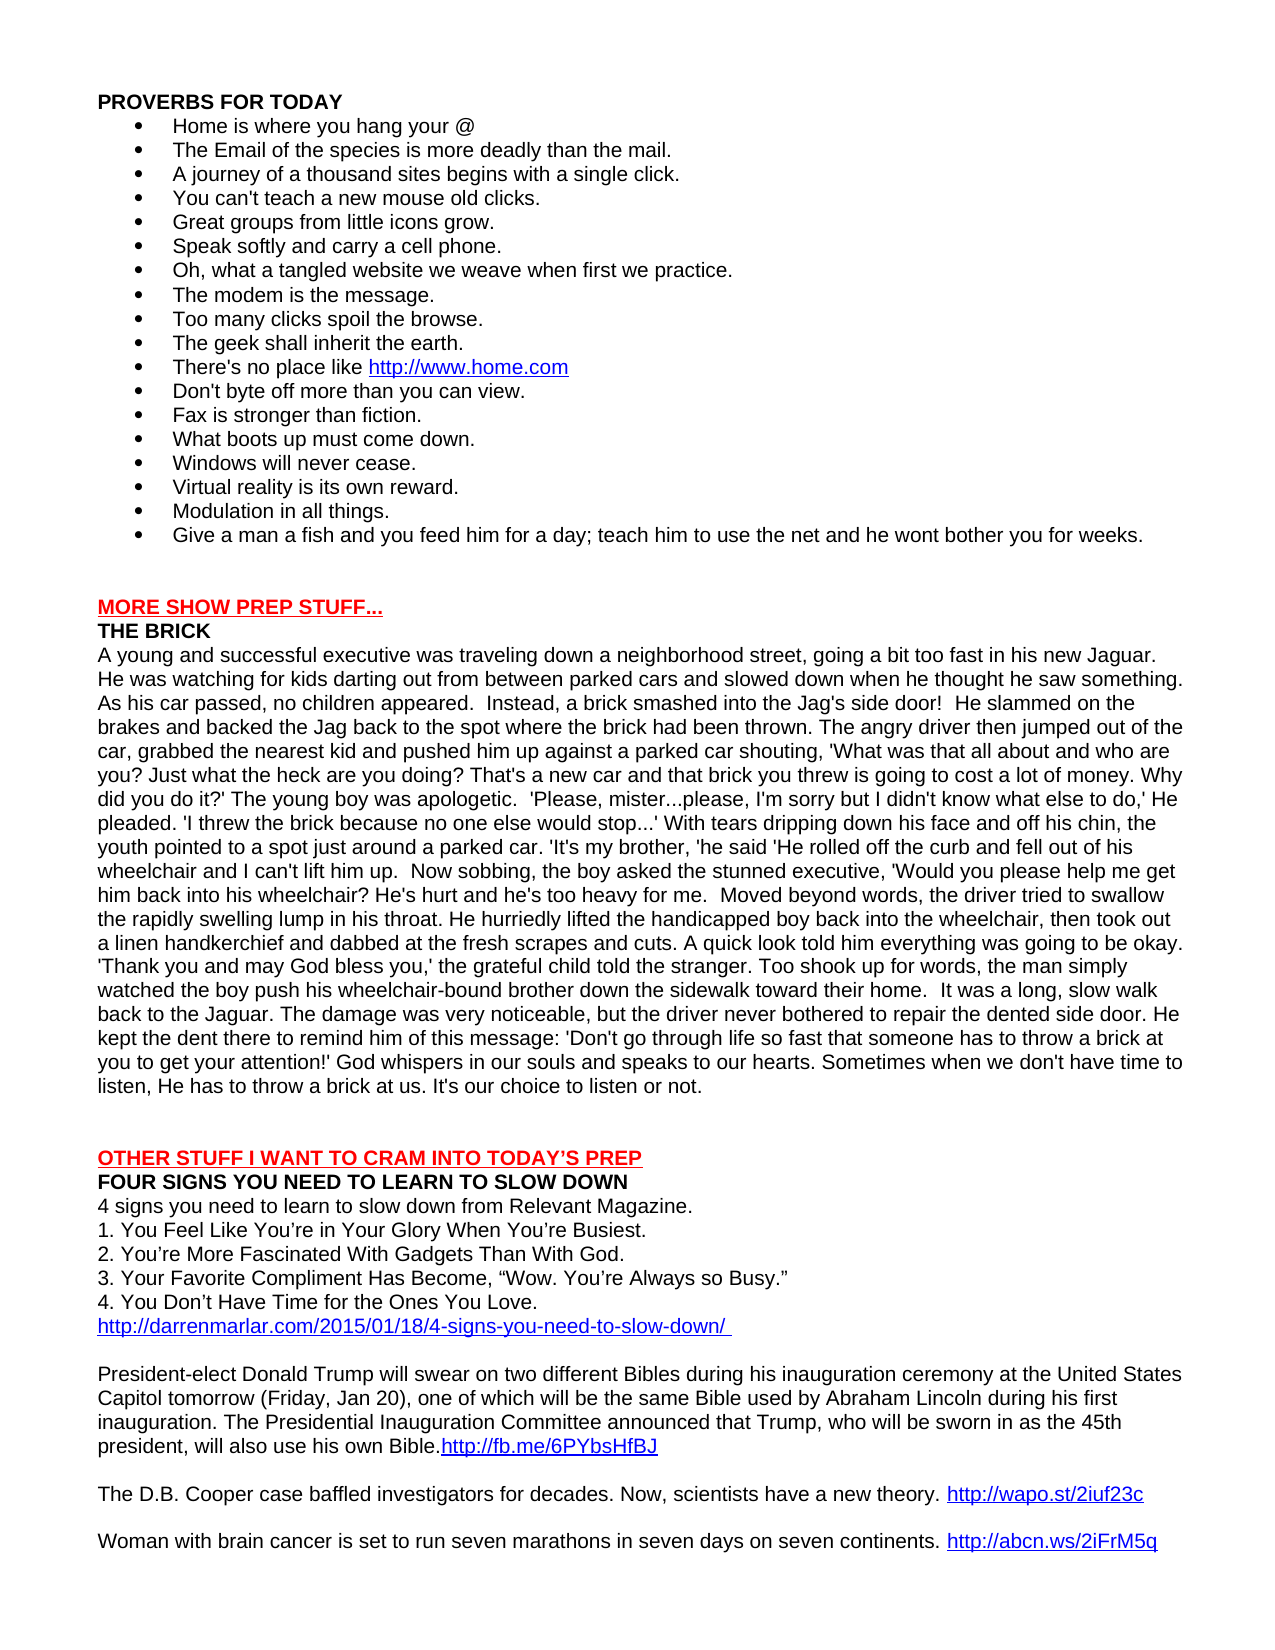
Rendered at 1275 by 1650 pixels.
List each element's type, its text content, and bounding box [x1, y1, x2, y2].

text The D.B. Cooper case baffled investigators for decades. Now, scientists have a new theory. http://wapo.st/2iuf23c [97, 1481, 1185, 1505]
list There's no place like http://www.home.com [135, 354, 1185, 379]
list Modulation in all things. [135, 499, 1185, 523]
list Speak softly and carry a cell phone. [135, 234, 1185, 258]
list Virtual reality is its own reward. [135, 475, 1185, 499]
text MORE SHOW PREP STUFF... [97, 595, 1185, 619]
text 4 signs you need to learn to slow down from Relevant Magazine. [97, 1194, 1185, 1218]
list Give a man a fish and you feed him for a day; teach him to use the net and he wont bother you for weeks. [135, 523, 1185, 547]
text 3. Your Favorite Compliment Has Become, “Wow. You’re Always so Busy.” [97, 1266, 1185, 1290]
text 1. You Feel Like You’re in Your Glory When You’re Busiest. [97, 1218, 1185, 1242]
text 2. You’re More Fascinated With Gadgets Than With God. [97, 1242, 1185, 1266]
list What boots up must come down. [135, 427, 1185, 451]
text FOUR SIGNS YOU NEED TO LEARN TO SLOW DOWN [97, 1170, 1185, 1194]
text Woman with brain cancer is set to run seven marathons in seven days on seven continents. http://abcn.ws/2iFrM5q [97, 1529, 1185, 1553]
list The Email of the species is more deadly than the mail. [135, 138, 1185, 162]
list Oh, what a tangled website we weave when first we practice. [135, 258, 1185, 282]
list You can't teach a new mouse old clicks. [135, 186, 1185, 210]
list A journey of a thousand sites begins with a single click. [135, 162, 1185, 186]
text OTHER STUFF I WANT TO CRAM INTO TODAY’S PREP [97, 1146, 1185, 1170]
list Don't byte off more than you can view. [135, 379, 1185, 403]
list The modem is the message. [135, 282, 1185, 306]
list Too many clicks spoil the browse. [135, 306, 1185, 331]
list The geek shall inherit the earth. [135, 331, 1185, 354]
text http://darrenmarlar.com/2015/01/18/4-signs-you-need-to-slow-down/ [97, 1314, 1185, 1338]
text THE BRICK [97, 619, 1185, 643]
text A young and successful executive was traveling down a neighborhood street, going a bit too fast in his new Jaguar. He was watching for kids darting out from between parked cars and slowed down when he thought he saw something. As his car passed, no children appeared. Instead, a brick smashed into the Jag's side door! He slammed on the brakes and backed the Jag back to the spot where the brick had been thrown. The angry driver then jumped out of the car, grabbed the nearest kid and pushed him up against a parked car shouting, 'What was that all about and who are you? Just what the heck are you doing? That's a new car and that brick you threw is going to cost a lot of money. Why did you do it?' The young boy was apologetic. 'Please, mister...please, I'm sorry but I didn't know what else to do,' He pleaded. 'I threw the brick because no one else would stop...' With tears dripping down his face and off his chin, the youth pointed to a spot just around a parked car. 'It's my brother, 'he said 'He rolled off the curb and fell out of his wheelchair and I can't lift him up. Now sobbing, the boy asked the stunned executive, 'Would you please help me get him back into his wheelchair? He's hurt and he's too heavy for me. Moved beyond words, the driver tried to swallow the rapidly swelling lump in his throat. He hurriedly lifted the handicapped boy back into the wheelchair, then took out a linen handkerchief and dabbed at the fresh scrapes and cuts. A quick look told him everything was going to be okay. 'Thank you and may God bless you,' the grateful child told the stranger. Too shook up for words, the man simply watched the boy push his wheelchair-bound brother down the sidewalk toward their home. It was a long, slow walk back to the Jaguar. The damage was very noticeable, but the driver never bothered to repair the dented side door. He kept the dent there to remind him of this message: 'Don't go through life so fast that someone has to throw a brick at you to get your attention!' God whispers in our souls and speaks to our hearts. Sometimes when we don't have time to listen, He has to throw a brick at us. It's our choice to listen or not. [97, 643, 1185, 1098]
text President-elect Donald Trump will swear on two different Bibles during his inauguration ceremony at the United States Capitol tomorrow (Friday, Jan 20), one of which will be the same Bible used by Abraham Lincoln during his first inauguration. The Presidential Inauguration Committee announced that Trump, who will be sworn in as the 45th president, will also use his own Bible. http://fb.me/6PYbsHfBJ [97, 1362, 1185, 1457]
list Home is where you hang your @ [135, 114, 1185, 138]
text PROVERBS FOR TODAY [97, 90, 1185, 114]
list Windows will never cease. [135, 451, 1185, 475]
text 4. You Don’t Have Time for the Ones You Love. [97, 1290, 1185, 1314]
list Fax is stronger than fiction. [135, 403, 1185, 427]
list Great groups from little icons grow. [135, 210, 1185, 234]
